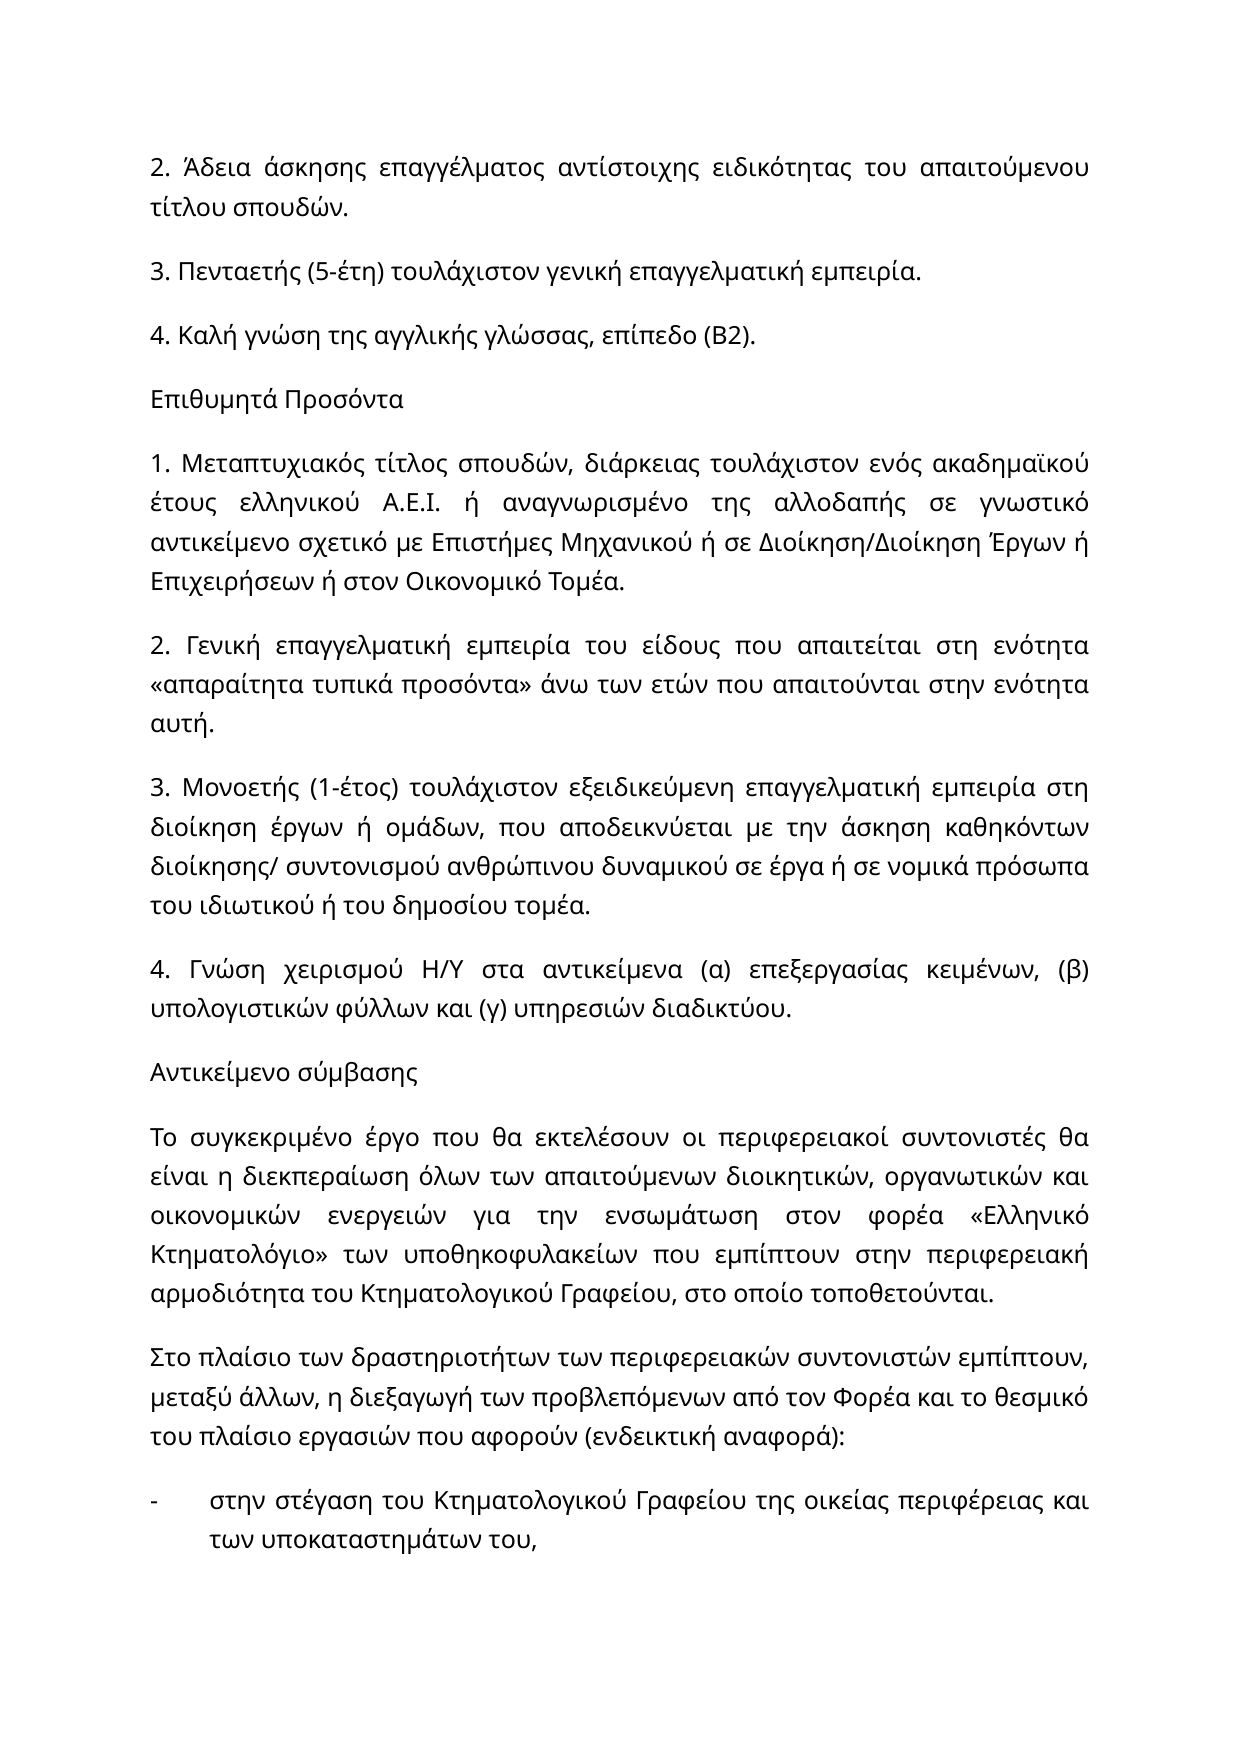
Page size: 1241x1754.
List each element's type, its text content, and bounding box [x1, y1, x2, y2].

text Το συγκεκριμένο έργο που θα εκτελέσουν οι περιφερειακοί συντονιστές θα είναι η διεκπεραίωση όλων των απαιτούμενων διοικητικών, οργανωτικών και οικονομικών ενεργειών για την ενσωμάτωση στον φορέα «Ελληνικό Κτηματολόγιο» των υποθηκοφυλακείων που εμπίπτουν στην περιφερειακή αρμοδιότητα του Κτηματολογικού Γραφείου, στο οποίο τοποθετούνται. [150, 1119, 1090, 1310]
text 3. Μονοετής (1-έτος) τουλάχιστον εξειδικεύμενη επαγγελματική εμπειρία στη διοίκηση έργων ή ομάδων, που αποδεικνύεται με την άσκηση καθηκόντων διοίκησης/ συντονισμού ανθρώπινου δυναμικού σε έργα ή σε νομικά πρόσωπα του ιδιωτικού ή του δημοσίου τομέα. [150, 770, 1090, 922]
text 4. Καλή γνώση της αγγλικής γλώσσας, επίπεδο (Β2). [150, 317, 1090, 352]
text 2. Γενική επαγγελματική εμπειρία του είδους που απαιτείται στη ενότητα «απαραίτητα τυπικά προσόντα» άνω των ετών που απαιτούνται στην ενότητα αυτή. [150, 627, 1090, 740]
text 1. Μεταπτυχιακός τίτλος σπουδών, διάρκειας τουλάχιστον ενός ακαδημαϊκού έτους ελληνικού Α.Ε.Ι. ή αναγνωρισμένο της αλλοδαπής σε γνωστικό αντικείμενο σχετικό με Επιστήμες Μηχανικού ή σε Διοίκηση/Διοίκηση Έργων ή Επιχειρήσεων ή στον Οικονομικό Τομέα. [150, 446, 1090, 597]
text 3. Πενταετής (5-έτη) τουλάχιστον γενική επαγγελματική εμπειρία. [150, 253, 1090, 287]
text Επιθυμητά Προσόντα [150, 382, 1090, 416]
text 2. Άδεια άσκησης επαγγέλματος αντίστοιχης ειδικότητας του απαιτούμενου τίτλου σπουδών. [150, 150, 1090, 223]
text 4. Γνώση χειρισμού Η/Υ στα αντικείμενα (α) επεξεργασίας κειμένων, (β) υπολογιστικών φύλλων και (γ) υπηρεσιών διαδικτύου. [150, 952, 1090, 1025]
text Στο πλαίσιο των δραστηριοτήτων των περιφερειακών συντονιστών εμπίπτουν, μεταξύ άλλων, η διεξαγωγή των προβλεπόμενων από τον Φορέα και το θεσμικό του πλαίσιο εργασιών που αφορούν (ενδεικτική αναφορά): [150, 1340, 1090, 1452]
text Αντικείμενο σύμβασης [150, 1055, 1090, 1089]
list - στην στέγαση του Κτηματολογικού Γραφείου της οικείας περιφέρειας και των υποκαταστημάτων του, [150, 1482, 1090, 1556]
